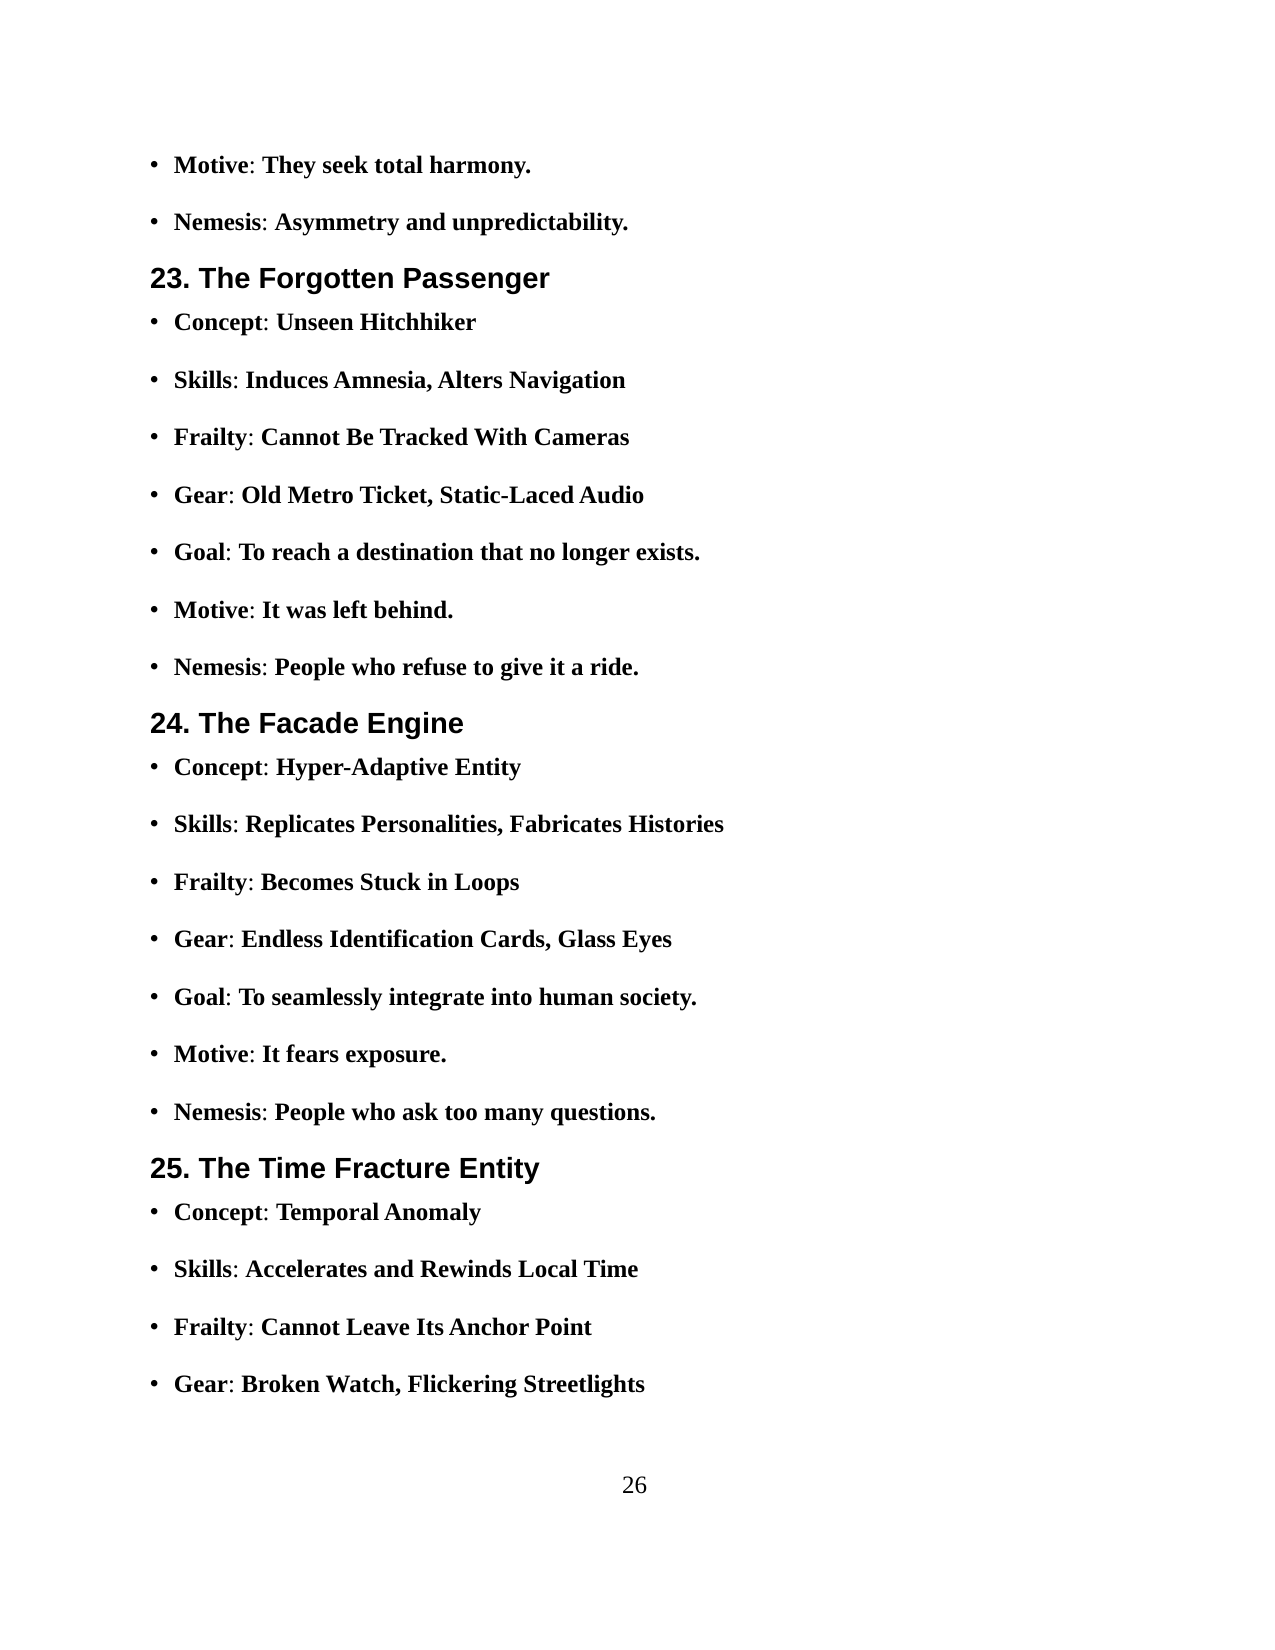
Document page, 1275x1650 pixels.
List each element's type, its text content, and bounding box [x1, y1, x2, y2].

list Concept: Unseen Hitchhiker [150, 307, 1125, 365]
list Frailty: Becomes Stuck in Loops [150, 867, 1125, 924]
subtitle 23. The Forgotten Passenger [150, 261, 1125, 295]
list Nemesis: Asymmetry and unpredictability. [150, 207, 1125, 236]
list Gear: Endless Identification Cards, Glass Eyes [150, 924, 1125, 982]
list Goal: To reach a destination that no longer exists. [150, 537, 1125, 595]
list Concept: Temporal Anomaly [150, 1197, 1125, 1254]
list Nemesis: People who refuse to give it a ride. [150, 652, 1125, 681]
list Frailty: Cannot Be Tracked With Cameras [150, 422, 1125, 480]
list Concept: Hyper-Adaptive Entity [150, 752, 1125, 809]
list Goal: To seamlessly integrate into human society. [150, 982, 1125, 1039]
list Skills: Replicates Personalities, Fabricates Histories [150, 809, 1125, 867]
list Gear: Old Metro Ticket, Static-Laced Audio [150, 480, 1125, 537]
list Motive: It fears exposure. [150, 1039, 1125, 1097]
list Motive: It was left behind. [150, 595, 1125, 652]
subtitle 25. The Time Fracture Entity [150, 1151, 1125, 1184]
list Skills: Accelerates and Rewinds Local Time [150, 1254, 1125, 1312]
list Nemesis: People who ask too many questions. [150, 1097, 1125, 1126]
list Motive: They seek total harmony. [150, 150, 1125, 207]
subtitle 24. The Facade Engine [150, 706, 1125, 739]
list Gear: Broken Watch, Flickering Streetlights [150, 1369, 1125, 1427]
list Skills: Induces Amnesia, Alters Navigation [150, 365, 1125, 422]
list Frailty: Cannot Leave Its Anchor Point [150, 1312, 1125, 1369]
